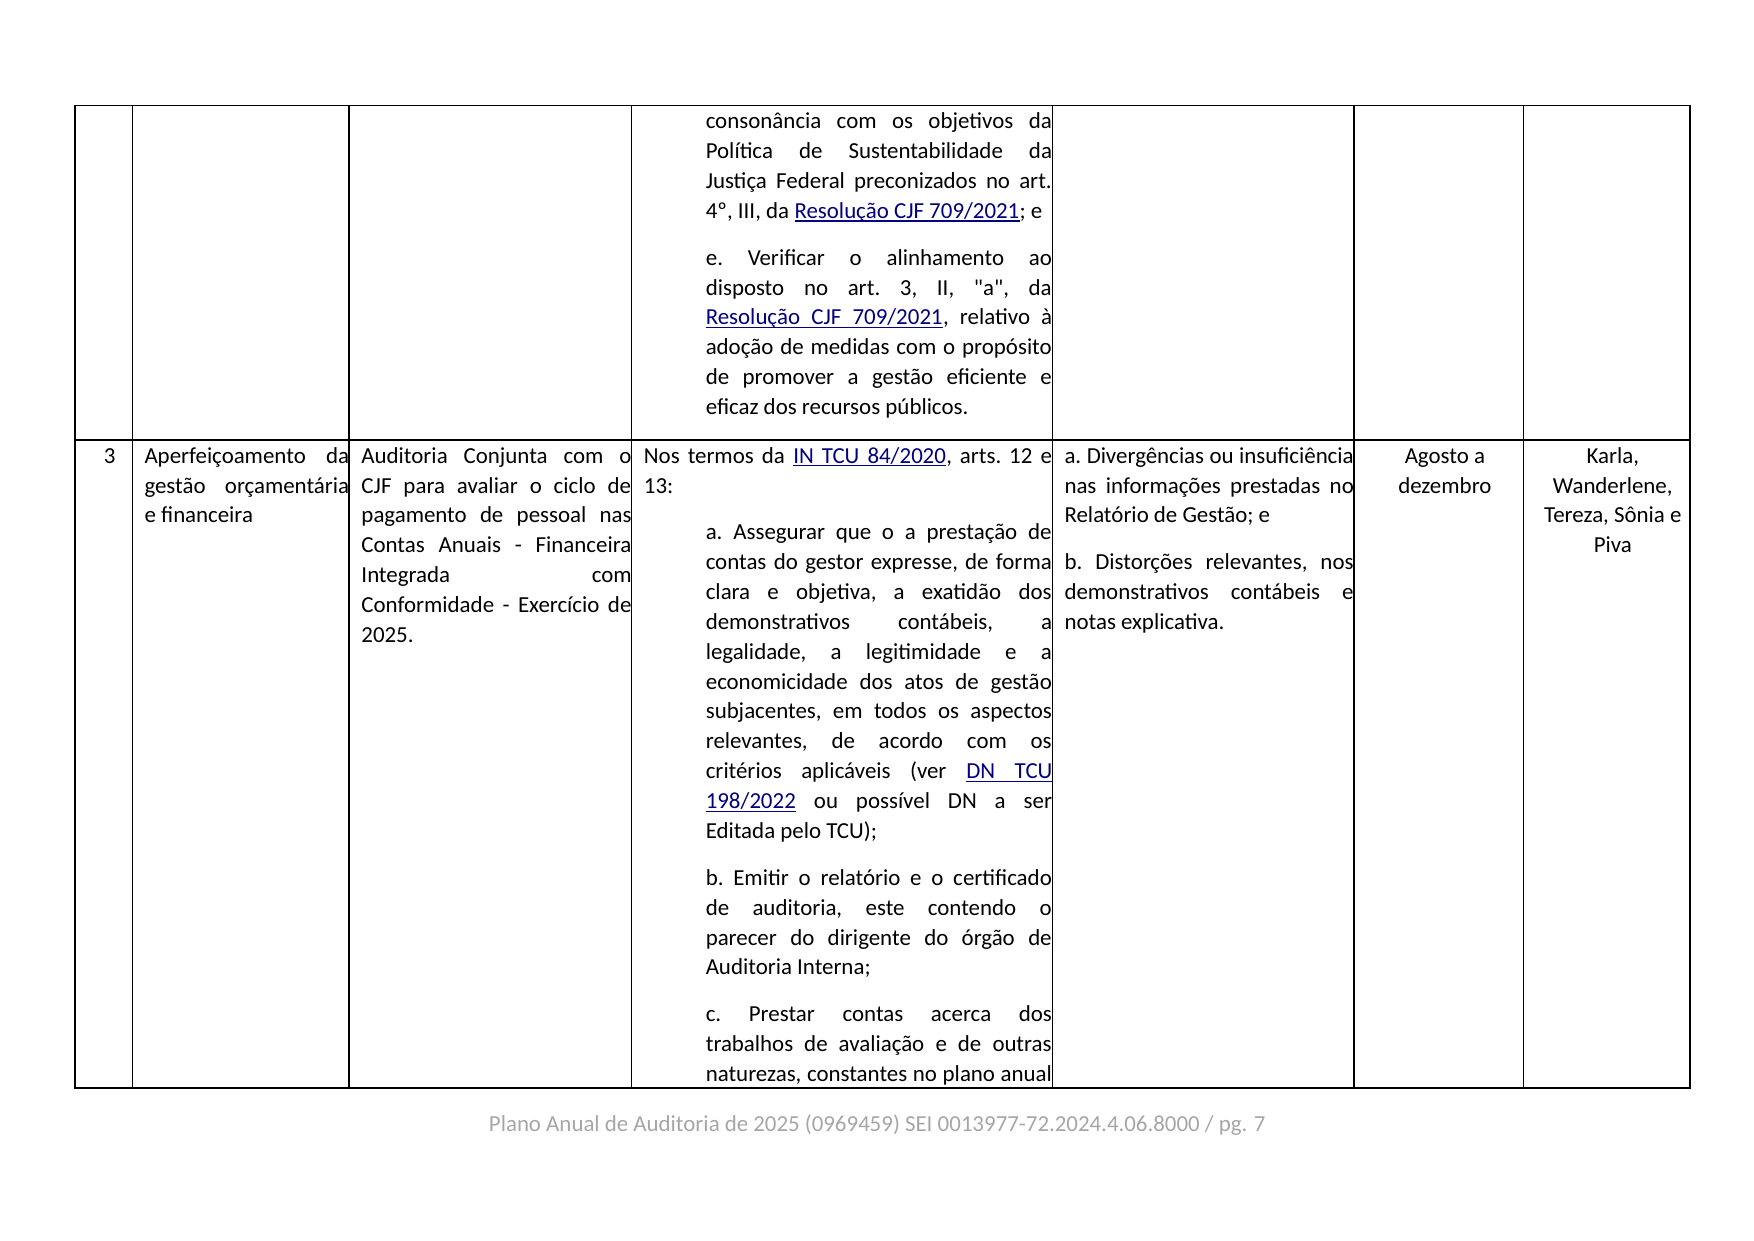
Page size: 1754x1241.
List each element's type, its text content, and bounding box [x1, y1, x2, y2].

table_cell Nos termos da IN TCU 84/2020, arts. 12 e 13: a. Assegurar que o a prestação de contas do gestor expresse, de forma clara e objetiva, a exatidão dos demonstrativos contábeis, a legalidade, a legitimidade e a economicidade dos atos de gestão subjacentes, em todos os aspectos relevantes, de acordo com os critérios aplicáveis (ver DN TCU 198/2022 ou possível DN a ser Editada pelo TCU); b. Emitir o relatório e o certificado de auditoria, este contendo o parecer do dirigente do órgão de Auditoria Interna; c. Prestar contas acerca dos trabalhos de avaliação e de outras naturezas, constantes no plano anual [632, 441, 1052, 1087]
table_cell [1355, 106, 1523, 439]
table_cell [1053, 106, 1353, 439]
table_cell 3 [76, 441, 132, 1087]
table_cell [76, 106, 132, 439]
table_cell [1524, 106, 1689, 439]
table_cell Auditoria Conjunta com o CJF para avaliar o ciclo de pagamento de pessoal nas Contas Anuais - Financeira Integrada com Conformidade - Exercício de 2025. [350, 441, 631, 1087]
table_cell Agosto a dezembro [1355, 441, 1523, 1087]
table_cell Karla, Wanderlene, Tereza, Sônia e Piva [1524, 441, 1689, 1087]
table_cell consonância com os objetivos da Política de Sustentabilidade da Justiça Federal preconizados no art. 4º, III, da Resolução CJF 709/2021; e e. Verificar o alinhamento ao disposto no art. 3, II, "a", da Resolução CJF 709/2021, relativo à adoção de medidas com o propósito de promover a gestão eficiente e eficaz dos recursos públicos. [632, 106, 1052, 439]
table_cell a. Divergências ou insuficiência nas informações prestadas no Relatório de Gestão; e b. Distorções relevantes, nos demonstrativos contábeis e notas explicativa. [1053, 441, 1353, 1087]
table_cell Aperfeiçoamento da gestão orçamentária e financeira [133, 441, 348, 1087]
table_cell [133, 106, 348, 439]
table_cell [350, 106, 631, 439]
